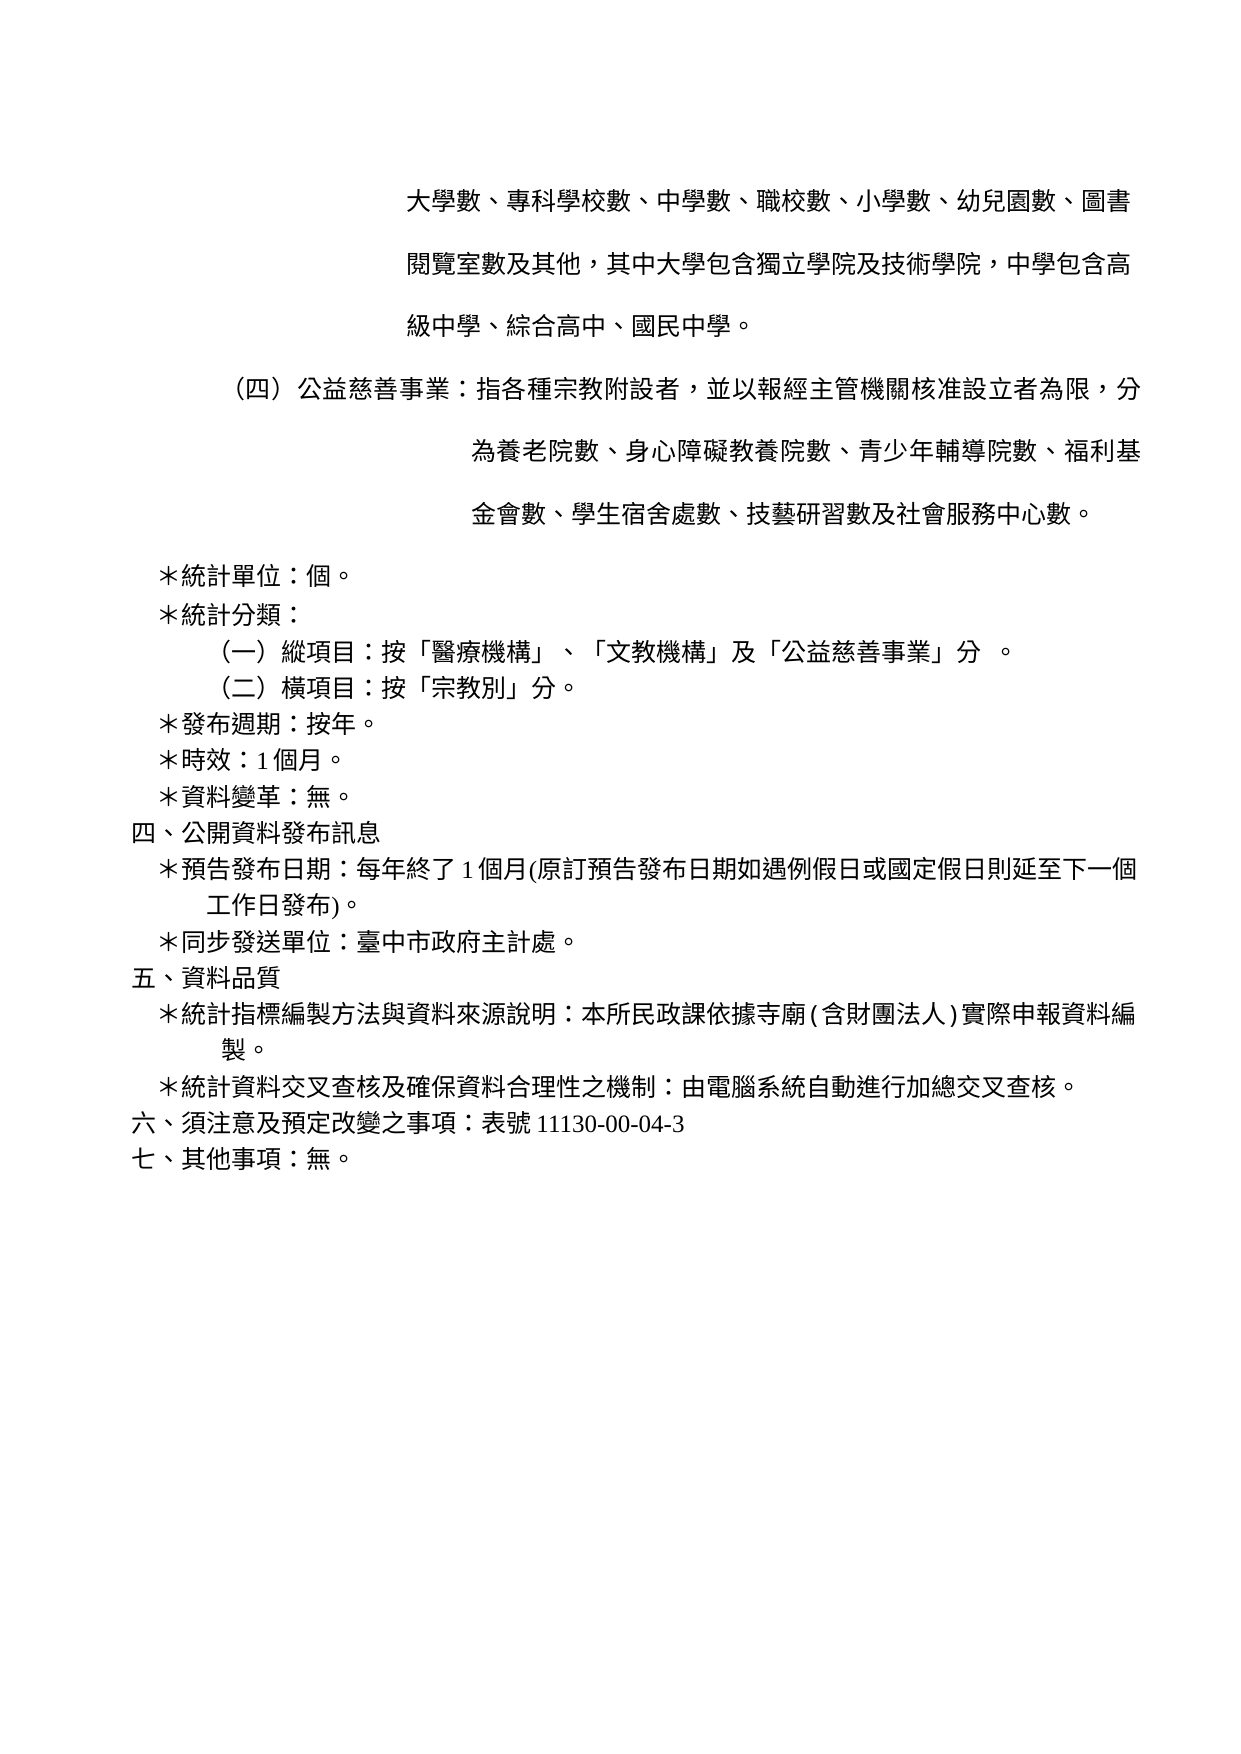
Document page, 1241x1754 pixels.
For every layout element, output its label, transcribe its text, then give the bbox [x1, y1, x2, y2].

text （二）橫項目：按「宗教別」分。 [131, 668, 1144, 704]
text ＊統計單位：個。 [131, 533, 1144, 596]
text （四）公益慈善事業：指各種宗教附設者，並以報經主管機關核准設立者為限，分為養老院數、身心障礙教養院數、青少年輔導院數、福利基金會數、學生宿舍處數、技藝研習數及社會服務中心數。 [220, 346, 1144, 533]
text 大學數、專科學校數、中學數、職校數、小學數、幼兒園數、圖書閱覽室數及其他，其中大學包含獨立學院及技術學院，中學包含高級中學、綜合高中、國民中學。 [406, 158, 1144, 346]
text ＊統計指標編製方法與資料來源說明：本所民政課依據寺廟(含財團法人)實際申報資料編 [131, 994, 1144, 1031]
text 五、資料品質 [131, 958, 1144, 994]
text ＊統計資料交叉查核及確保資料合理性之機制：由電腦系統自動進行加總交叉查核。 [131, 1067, 1144, 1103]
text 製。 [131, 1031, 1144, 1067]
text ＊同步發送單位：臺中市政府主計處。 [131, 922, 1144, 958]
text 七、其他事項：無。 [131, 1139, 1144, 1176]
text ＊發布週期：按年。 [131, 704, 1144, 741]
text ＊時效：1個月。 [131, 741, 1144, 777]
text （一）縱項目：按「醫療機構」、「文教機構」及「公益慈善事業」分 。 [131, 632, 1144, 668]
text ＊資料變革：無。 [131, 777, 1144, 813]
text ＊預告發布日期：每年終了1個月(原訂預告發布日期如遇例假日或國定假日則延至下一個工作日發布)。 [131, 849, 1144, 922]
text 六、須注意及預定改變之事項：表號11130-00-04-3 [131, 1103, 1144, 1139]
text 四、公開資料發布訊息 [131, 813, 1144, 849]
text ＊統計分類： [131, 596, 1144, 632]
